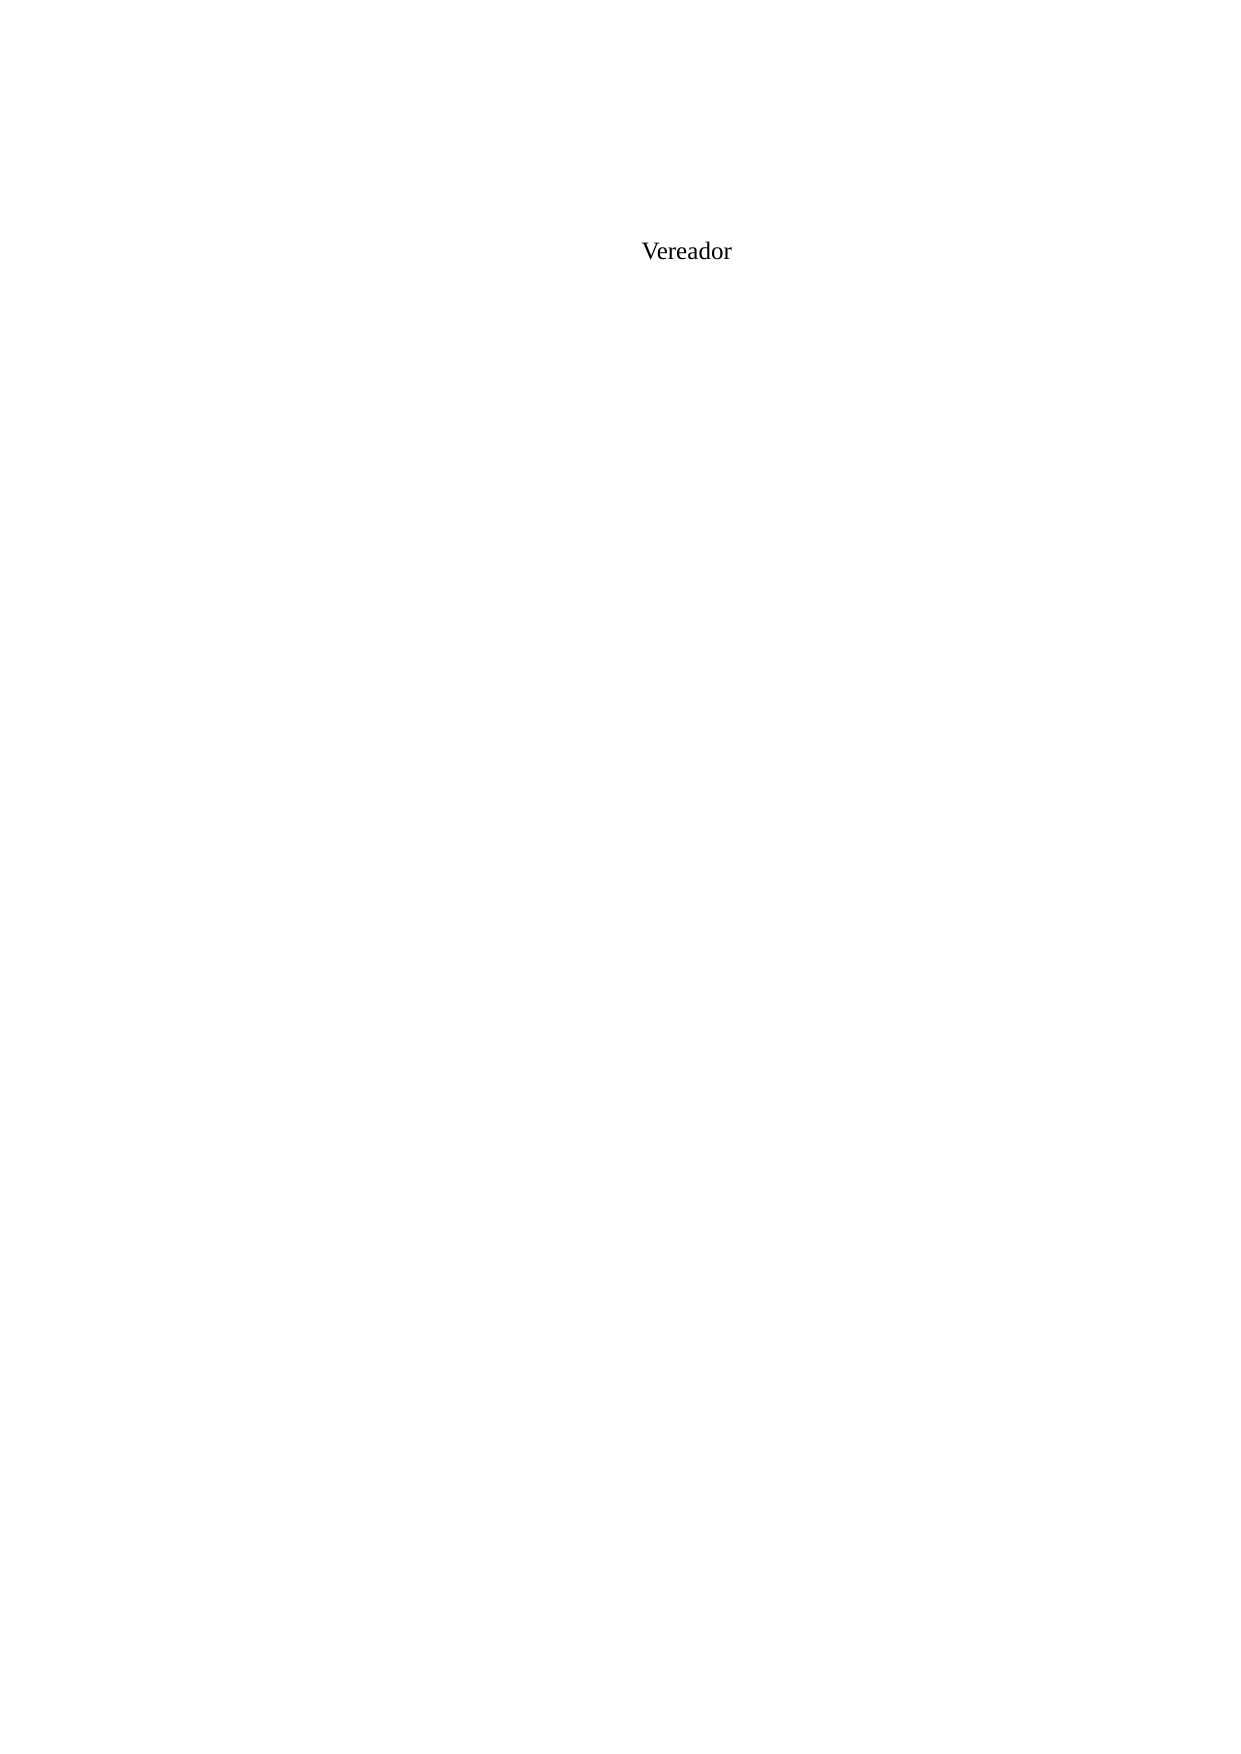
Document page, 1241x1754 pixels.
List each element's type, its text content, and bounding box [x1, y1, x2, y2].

text Vereador [118, 236, 1181, 265]
